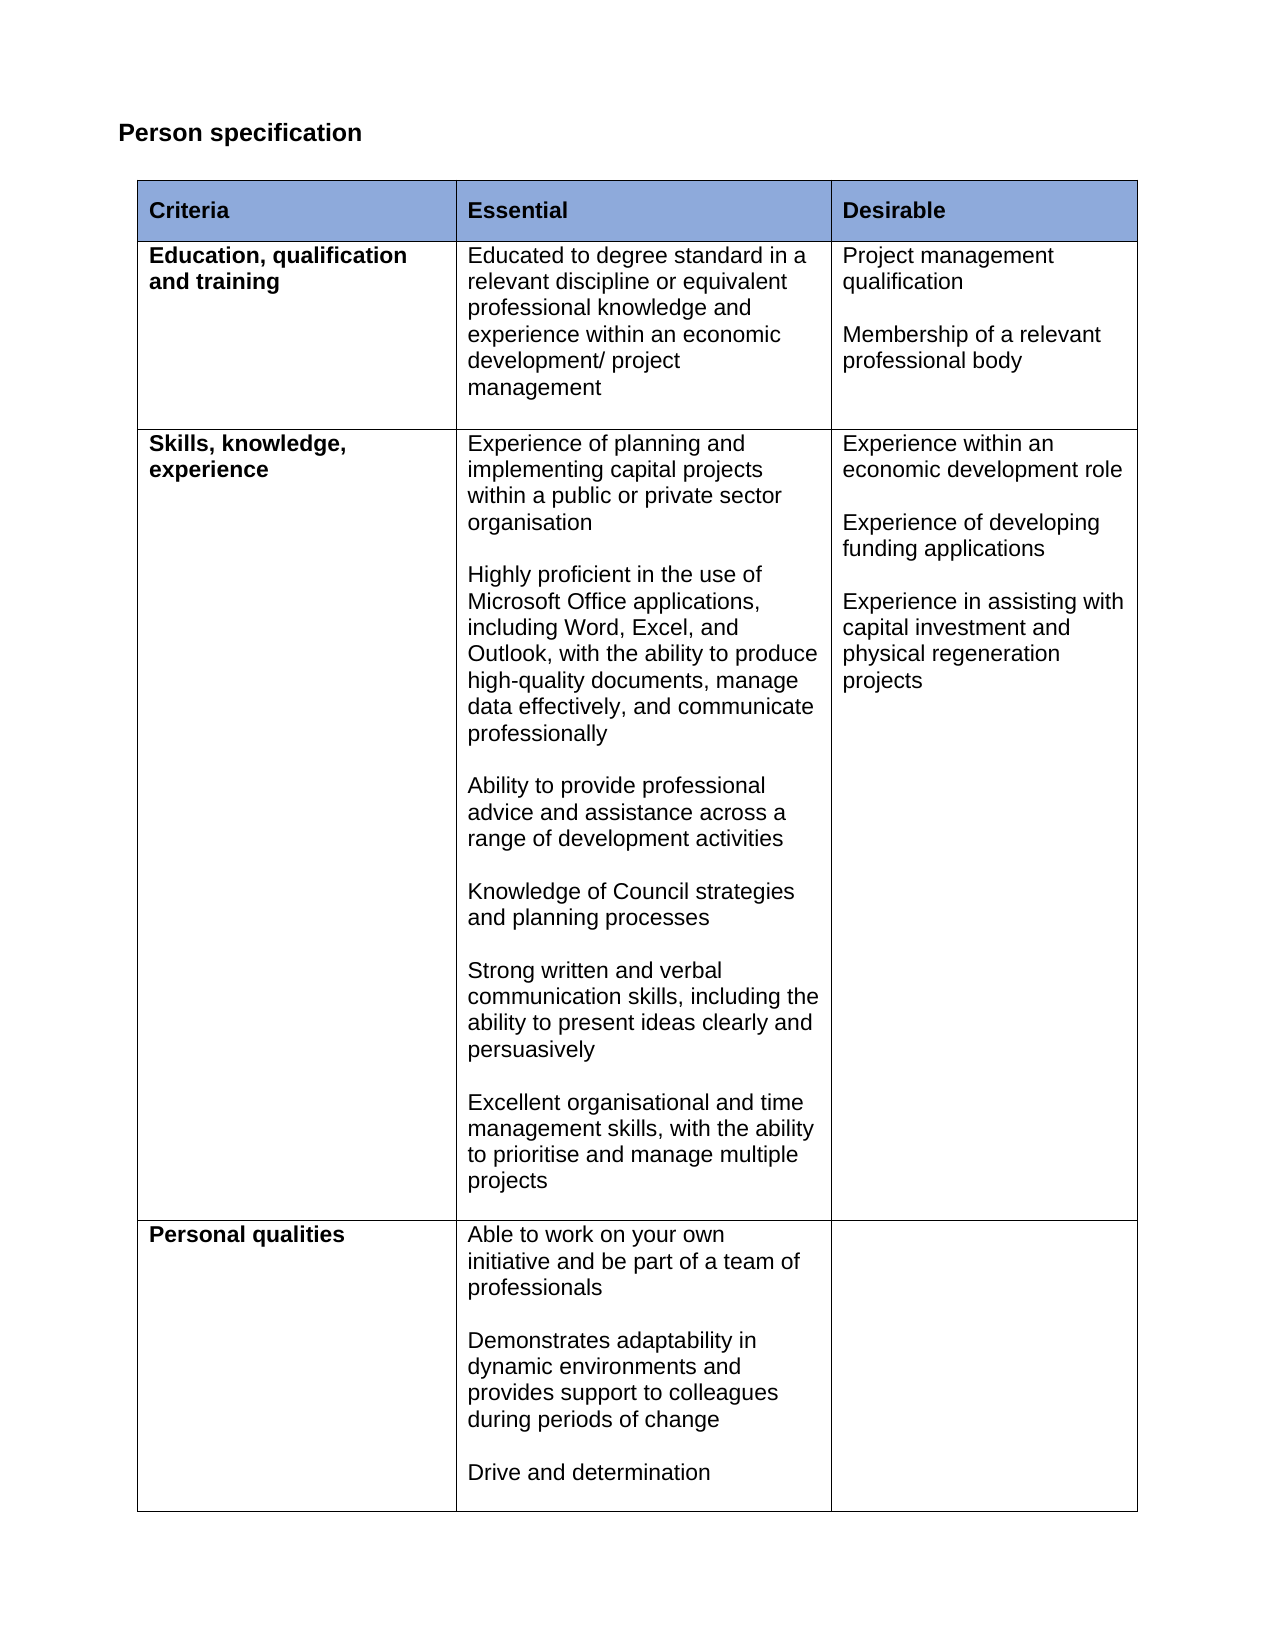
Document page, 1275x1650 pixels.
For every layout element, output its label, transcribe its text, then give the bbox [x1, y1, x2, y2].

table_cell Education, qualification and training [138, 242, 456, 428]
table_cell Experience of planning and implementing capital projects within a public or private sector organisation Highly proficient in the use of Microsoft Office applications, including Word, Excel, and Outlook, with the ability to produce high-quality documents, manage data effectively, and communicate professionally Ability to provide professional advice and assistance across a range of development activities Knowledge of Council strategies and planning processes Strong written and verbal communication skills, including the ability to present ideas clearly and persuasively Excellent organisational and time management skills, with the ability to prioritise and manage multiple projects [457, 430, 831, 1220]
table_cell Skills, knowledge, experience [138, 430, 456, 1220]
table_cell Experience within an economic development role Experience of developing funding applications Experience in assisting with capital investment and physical regeneration projects [832, 430, 1137, 1220]
subtitle Person specification [118, 118, 1157, 147]
table_header Criteria [138, 181, 456, 241]
table_cell Project management qualification Membership of a relevant professional body [832, 242, 1137, 428]
table_header Essential [457, 181, 831, 241]
table_cell Able to work on your own initiative and be part of a team of professionals Demonstrates adaptability in dynamic environments and provides support to colleagues during periods of change Drive and determination [457, 1221, 831, 1511]
table_cell [832, 1221, 1137, 1511]
table_cell Personal qualities [138, 1221, 456, 1511]
table_cell Educated to degree standard in a relevant discipline or equivalent professional knowledge and experience within an economic development/ project management [457, 242, 831, 428]
table_header Desirable [832, 181, 1137, 241]
